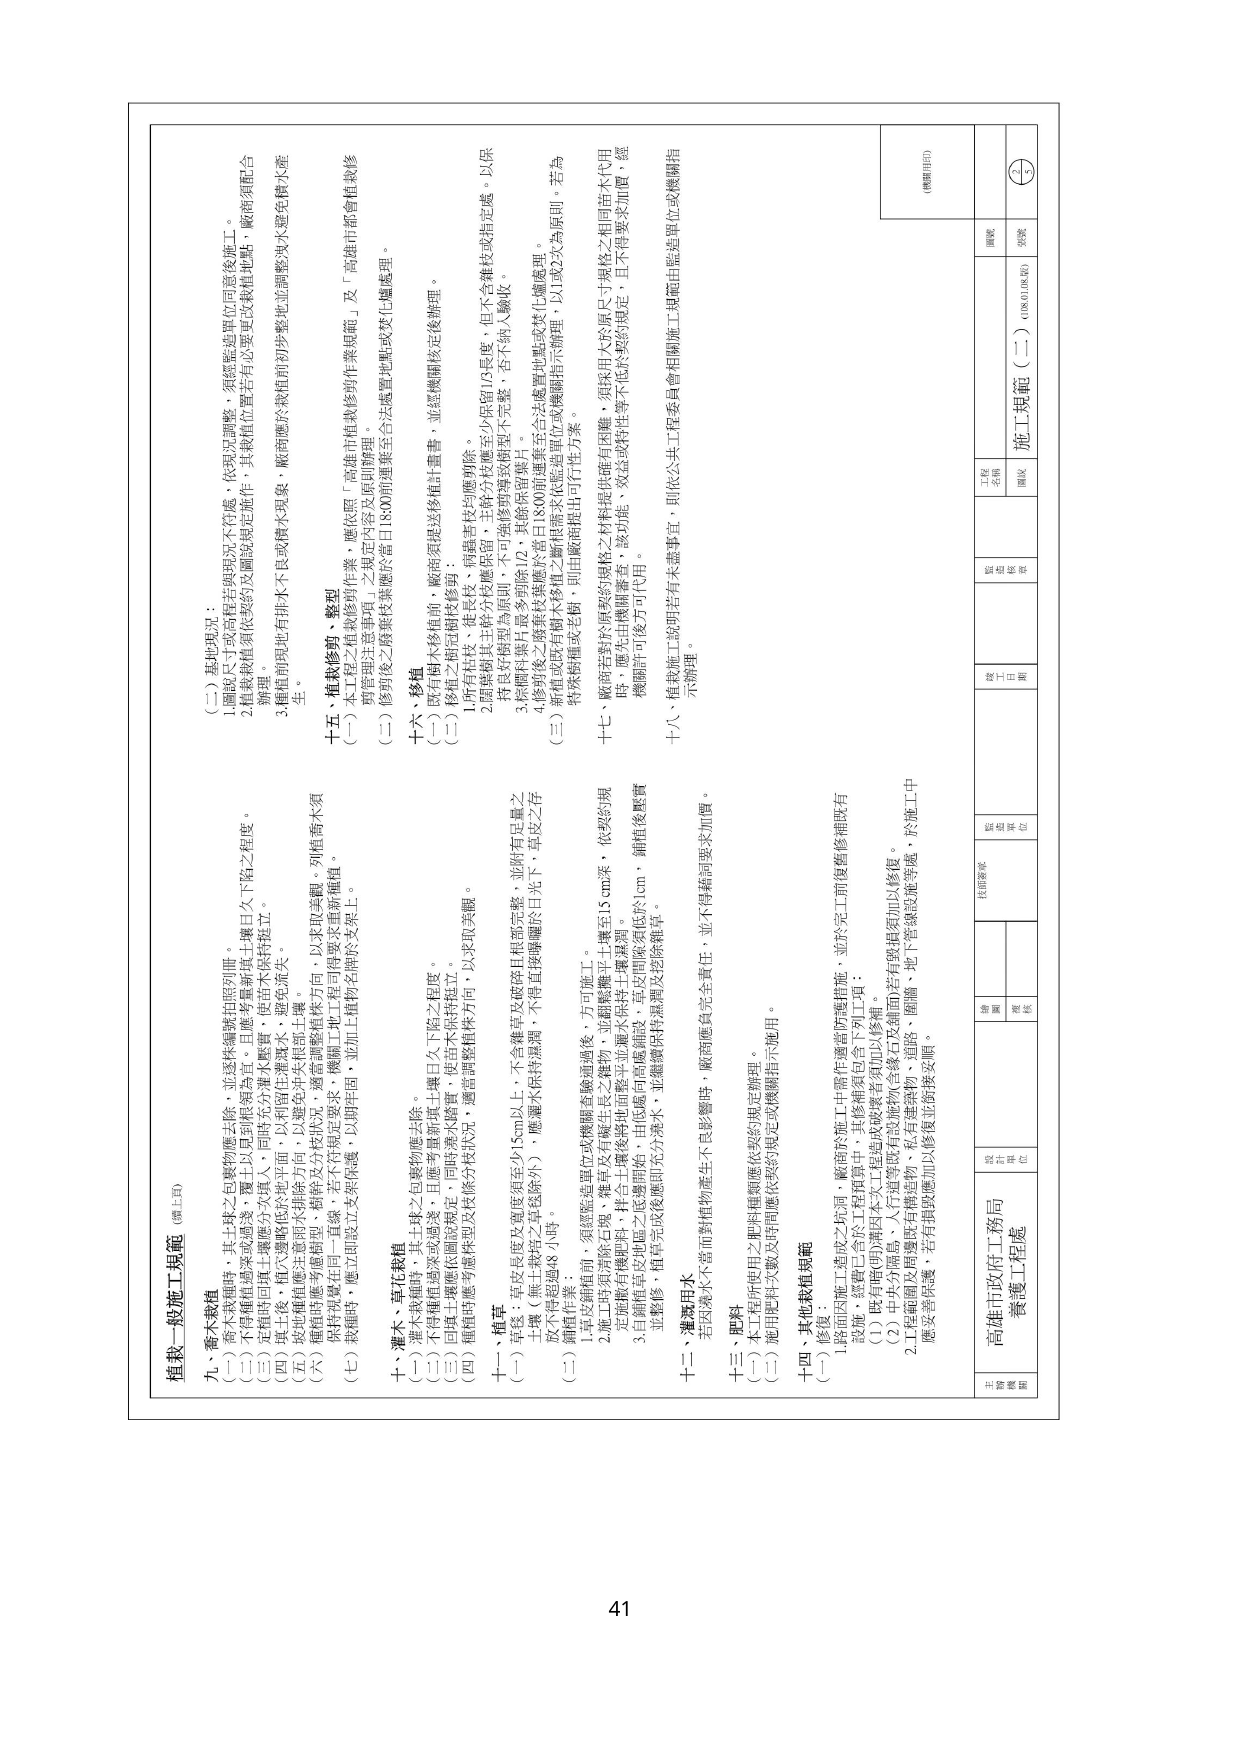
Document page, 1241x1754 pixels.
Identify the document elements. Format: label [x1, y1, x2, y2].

picture [118, 88, 1069, 1434]
